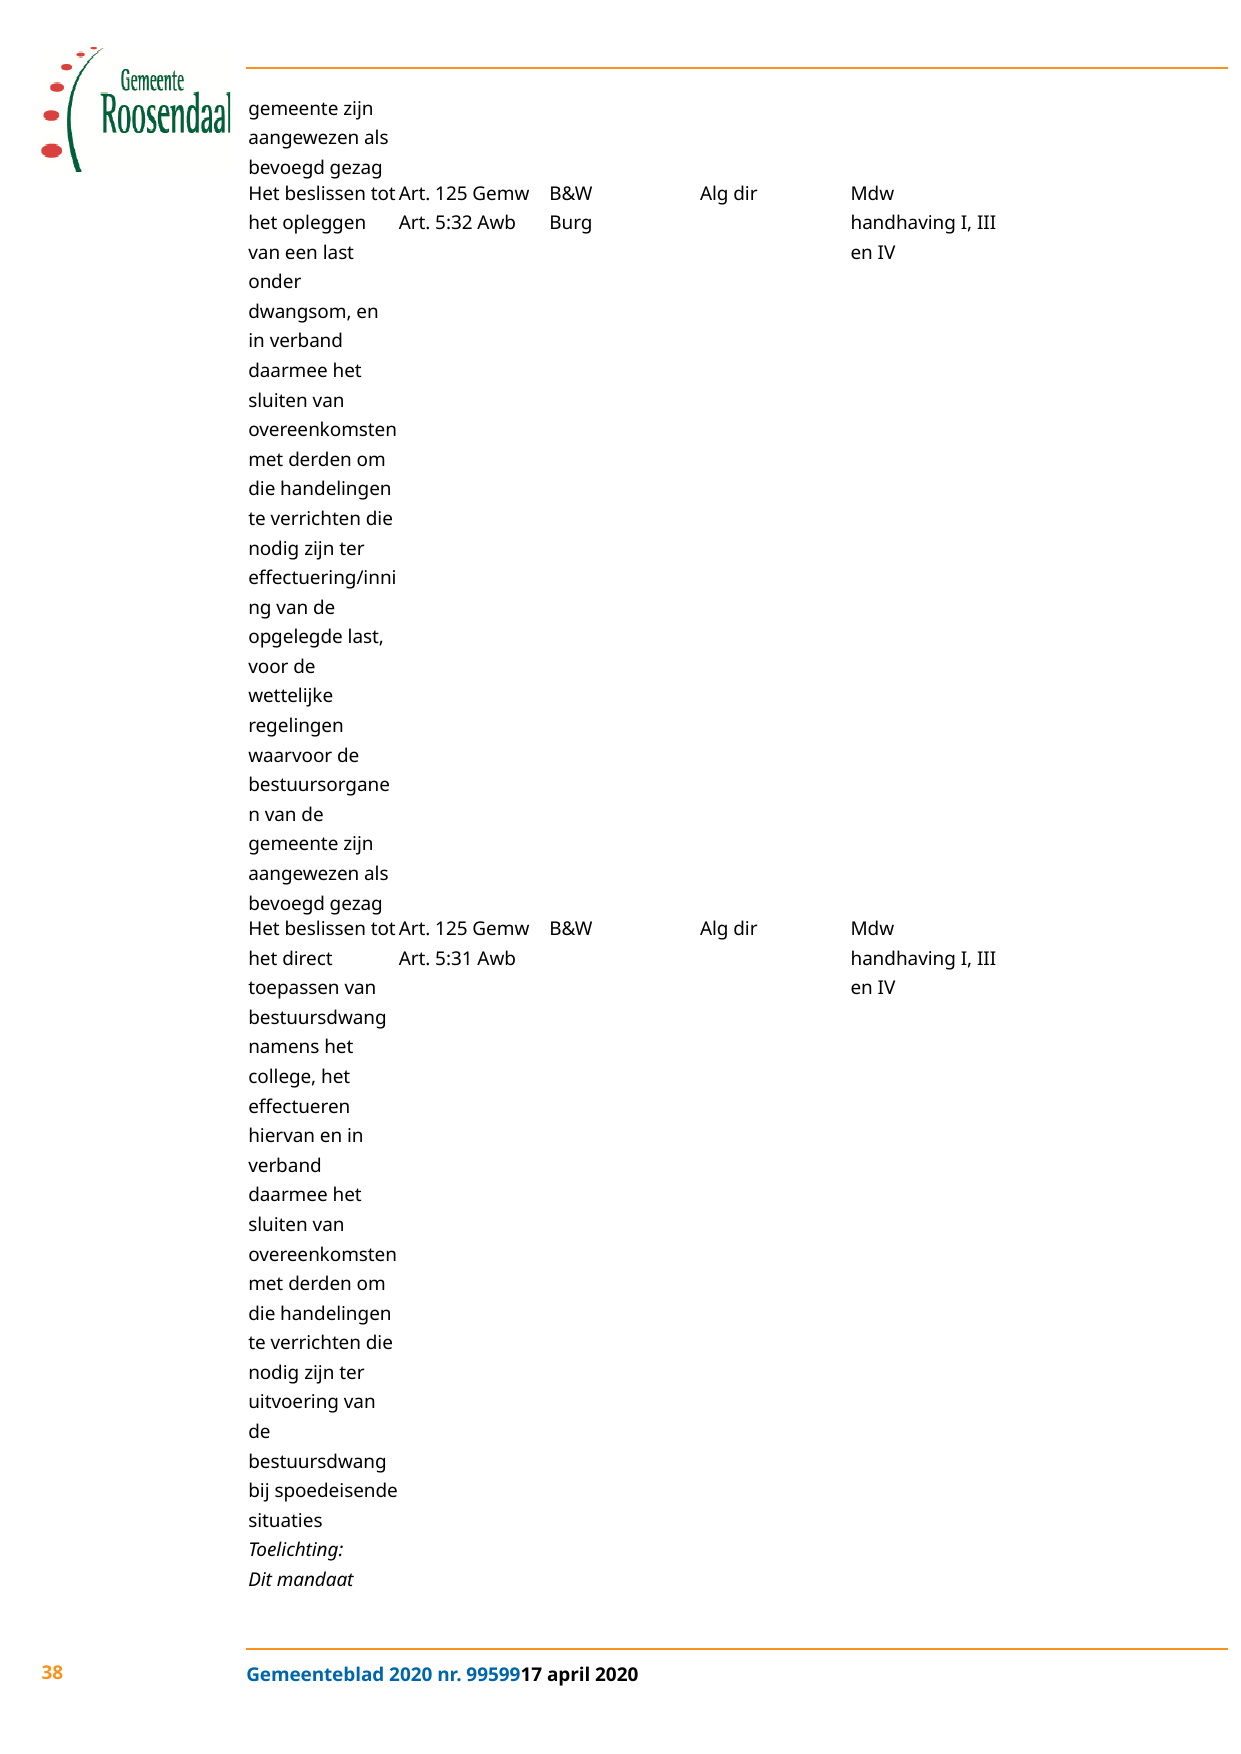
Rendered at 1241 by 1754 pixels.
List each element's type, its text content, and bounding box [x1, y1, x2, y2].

table_cell Alg dir [700, 915, 850, 1592]
table_cell Mdw handhaving I, III en IV [850, 180, 1001, 915]
table_cell Mdw handhaving I, III en IV [850, 915, 1001, 1592]
table_cell B&W [549, 915, 700, 1592]
table_cell [549, 95, 700, 180]
table_cell [1001, 180, 1152, 915]
table_cell [1001, 915, 1152, 1592]
table_cell [1001, 95, 1152, 180]
table_cell [700, 95, 850, 180]
table_cell Art. 125 Gemw Art. 5:32 Awb [399, 180, 549, 915]
table_cell gemeente zijn aangewezen als bevoegd gezag [248, 95, 398, 180]
table_cell B&W Burg [549, 180, 700, 915]
table_cell [850, 95, 1001, 180]
table_cell Art. 125 Gemw Art. 5:31 Awb [399, 915, 549, 1592]
table_cell Het beslissen tot het opleggen van een last onder dwangsom, en in verband daarmee het sluiten van overeenkomsten met derden om die handelingen te verrichten die nodig zijn ter effectuering/inning van de opgelegde last, voor de wettelijke regelingen waarvoor de bestuursorganen van de gemeente zijn aangewezen als bevoegd gezag [248, 180, 398, 915]
table_cell Alg dir [700, 180, 850, 915]
picture [41, 47, 231, 172]
table_cell Het beslissen tot het direct toepassen van bestuursdwang namens het college, het effectueren hiervan en in verband daarmee het sluiten van overeenkomsten met derden om die handelingen te verrichten die nodig zijn ter uitvoering van de bestuursdwang bij spoedeisende situaties Toelichting: Dit mandaat [248, 915, 398, 1592]
table_cell [399, 95, 549, 180]
